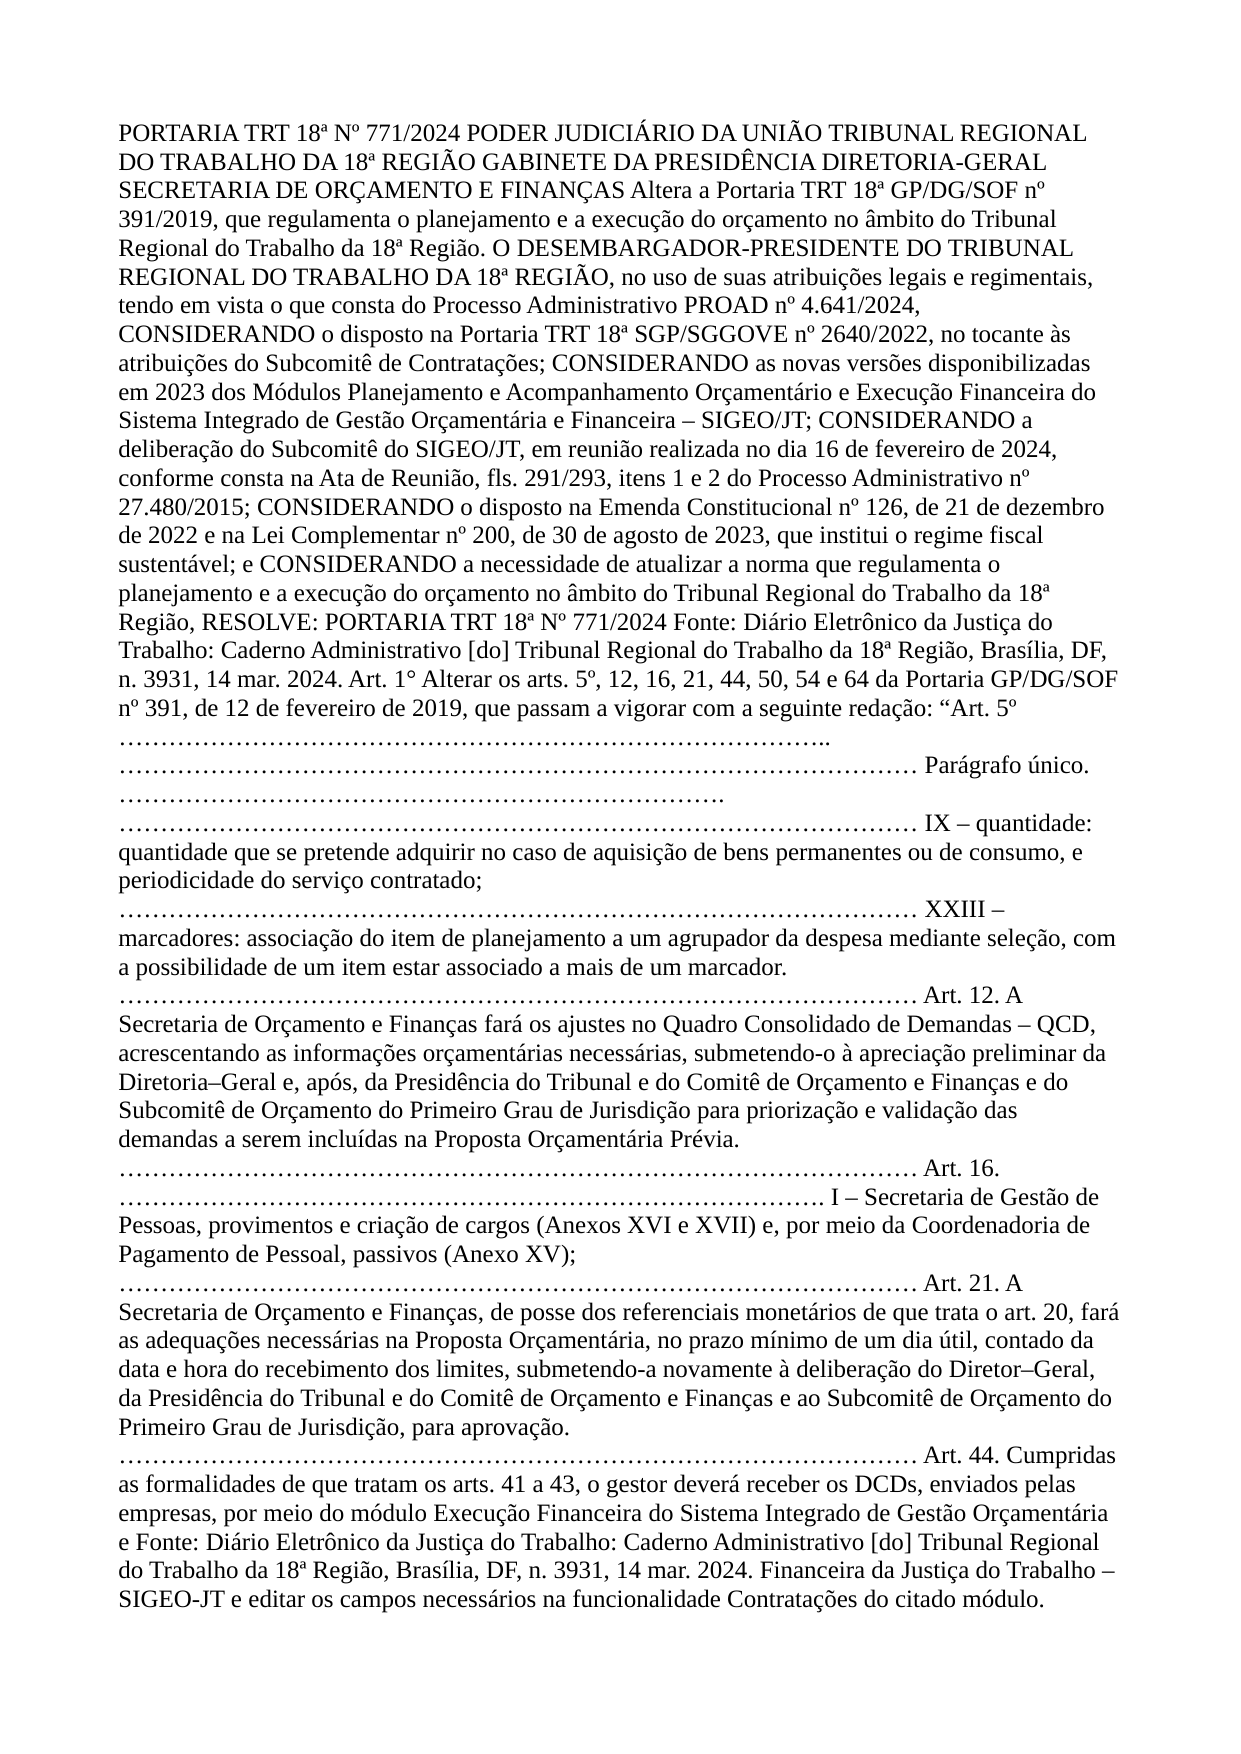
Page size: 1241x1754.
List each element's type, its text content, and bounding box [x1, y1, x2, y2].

text PORTARIA TRT 18ª Nº 771/2024 PODER JUDICIÁRIO DA UNIÃO TRIBUNAL REGIONAL DO TRABALHO DA 18ª REGIÃO GABINETE DA PRESIDÊNCIA DIRETORIA-GERAL SECRETARIA DE ORÇAMENTO E FINANÇAS Altera a Portaria TRT 18ª GP/DG/SOF nº 391/2019, que regulamenta o planejamento e a execução do orçamento no âmbito do Tribunal Regional do Trabalho da 18ª Região. O DESEMBARGADOR-PRESIDENTE DO TRIBUNAL REGIONAL DO TRABALHO DA 18ª REGIÃO, no uso de suas atribuições legais e regimentais, tendo em vista o que consta do Processo Administrativo PROAD nº 4.641/2024, CONSIDERANDO o disposto na Portaria TRT 18ª SGP/SGGOVE nº 2640/2022, no tocante às atribuições do Subcomitê de Contratações; CONSIDERANDO as novas versões disponibilizadas em 2023 dos Módulos Planejamento e Acompanhamento Orçamentário e Execução Financeira do Sistema Integrado de Gestão Orçamentária e Financeira – SIGEO/JT; CONSIDERANDO a deliberação do Subcomitê do SIGEO/JT, em reunião realizada no dia 16 de fevereiro de 2024, conforme consta na Ata de Reunião, fls. 291/293, itens 1 e 2 do Processo Administrativo nº 27.480/2015; CONSIDERANDO o disposto na Emenda Constitucional nº 126, de 21 de dezembro de 2022 e na Lei Complementar nº 200, de 30 de agosto de 2023, que institui o regime fiscal sustentável; e CONSIDERANDO a necessidade de atualizar a norma que regulamenta o planejamento e a execução do orçamento no âmbito do Tribunal Regional do Trabalho da 18ª Região, RESOLVE: PORTARIA TRT 18ª Nº 771/2024 Fonte: Diário Eletrônico da Justiça do Trabalho: Caderno Administrativo [do] Tribunal Regional do Trabalho da 18ª Região, Brasília, DF, n. 3931, 14 mar. 2024. Art. 1° Alterar os arts. 5º, 12, 16, 21, 44, 50, 54 e 64 da Portaria GP/DG/SOF nº 391, de 12 de fevereiro de 2019, que passam a vigorar com a seguinte redação: “Art. 5º ………………………………………………………………………….. …………………………………………………………………………………… Parágrafo único. ………………………………………………………………. …………………………………………………………………………………… IX – quantidade: quantidade que se pretende adquirir no caso de aquisição de bens permanentes ou de consumo, e periodicidade do serviço contratado; …………………………………………………………………………………… XXIII – marcadores: associação do item de planejamento a um agrupador da despesa mediante seleção, com a possibilidade de um item estar associado a mais de um marcador. …………………………………………………………………………………… Art. 12. A Secretaria de Orçamento e Finanças fará os ajustes no Quadro Consolidado de Demandas – QCD, acrescentando as informações orçamentárias necessárias, submetendo-o à apreciação preliminar da Diretoria–Geral e, após, da Presidência do Tribunal e do Comitê de Orçamento e Finanças e do Subcomitê de Orçamento do Primeiro Grau de Jurisdição para priorização e validação das demandas a serem incluídas na Proposta Orçamentária Prévia. …………………………………………………………………………………… Art. 16. …………………………………………………………………………. I – Secretaria de Gestão de Pessoas, provimentos e criação de cargos (Anexos XVI e XVII) e, por meio da Coordenadoria de Pagamento de Pessoal, passivos (Anexo XV); …………………………………………………………………………………… Art. 21. A Secretaria de Orçamento e Finanças, de posse dos referenciais monetários de que trata o art. 20, fará as adequações necessárias na Proposta Orçamentária, no prazo mínimo de um dia útil, contado da data e hora do recebimento dos limites, submetendo-a novamente à deliberação do Diretor–Geral, da Presidência do Tribunal e do Comitê de Orçamento e Finanças e ao Subcomitê de Orçamento do Primeiro Grau de Jurisdição, para aprovação. …………………………………………………………………………………… Art. 44. Cumpridas as formalidades de que tratam os arts. 41 a 43, o gestor deverá receber os DCDs, enviados pelas empresas, por meio do módulo Execução Financeira do Sistema Integrado de Gestão Orçamentária e Fonte: Diário Eletrônico da Justiça do Trabalho: Caderno Administrativo [do] Tribunal Regional do Trabalho da 18ª Região, Brasília, DF, n. 3931, 14 mar. 2024. Financeira da Justiça do Trabalho – SIGEO-JT e editar os campos necessários na funcionalidade Contratações do citado módulo. [118, 118, 1122, 1613]
